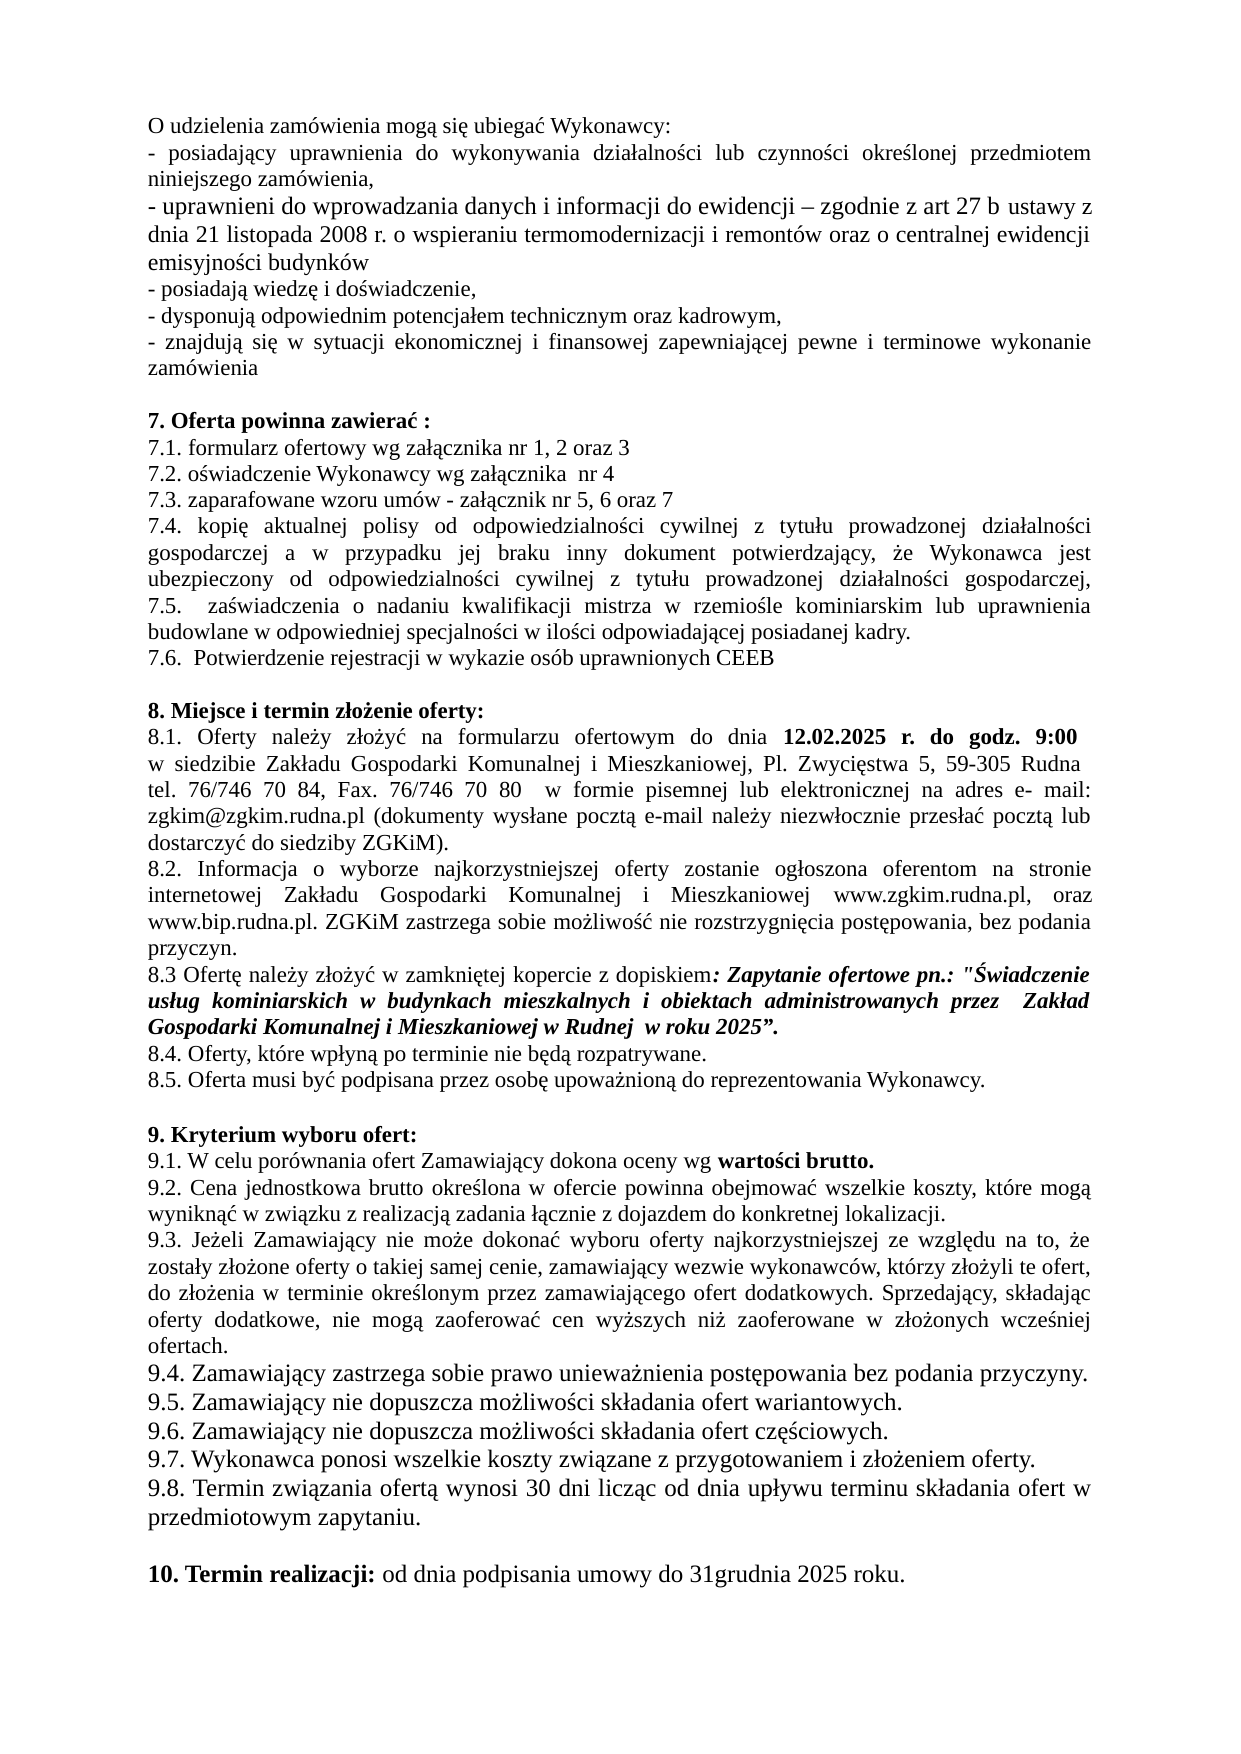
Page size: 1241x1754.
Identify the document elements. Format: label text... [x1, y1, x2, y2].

text 7.4. kopię aktualnej polisy od odpowiedzialności cywilnej z tytułu prowadzonej działalności gospodarczej a w przypadku jej braku inny dokument potwierdzający, że Wykonawca jest ubezpieczony od odpowiedzialności cywilnej z tytułu prowadzonej działalności gospodarczej, 7.5. zaświadczenia o nadaniu kwalifikacji mistrza w rzemiośle kominiarskim lub uprawnienia budowlane w odpowiedniej specjalności w ilości odpowiadającej posiadanej kadry. [148, 513, 1092, 644]
text 7.1. formularz ofertowy wg załącznika nr 1, 2 oraz 3 [148, 433, 1092, 460]
text 8.4. Oferty, które wpłyną po terminie nie będą rozpatrywane. [148, 1040, 1092, 1066]
text 9.3. Jeżeli Zamawiający nie może dokonać wyboru oferty najkorzystniejszej ze względu na to, że zostały złożone oferty o takiej samej cenie, zamawiający wezwie wykonawców, którzy złożyli te ofert, do złożenia w terminie określonym przez zamawiającego ofert dodatkowych. Sprzedający, składając oferty dodatkowe, nie mogą zaoferować cen wyższych niż zaoferowane w złożonych wcześniej ofertach. [148, 1227, 1092, 1358]
text 8.2. Informacja o wyborze najkorzystniejszej oferty zostanie ogłoszona oferentom na stronie internetowej Zakładu Gospodarki Komunalnej i Mieszkaniowej www.zgkim.rudna.pl, oraz www.bip.rudna.pl. ZGKiM zastrzega sobie możliwość nie rozstrzygnięcia postępowania, bez podania przyczyn. [148, 855, 1092, 961]
text - znajdują się w sytuacji ekonomicznej i finansowej zapewniającej pewne i terminowe wykonanie zamówienia [148, 328, 1092, 381]
text 8.3 Ofertę należy złożyć w zamkniętej kopercie z dopiskiem: Zapytanie ofertowe pn.: "Świadczenie usług kominiarskich w budynkach mieszkalnych i obiektach administrowanych przez Zakład Gospodarki Komunalnej i Mieszkaniowej w Rudnej w roku 2025”. [148, 961, 1092, 1040]
text 9.2. Cena jednostkowa brutto określona w ofercie powinna obejmować wszelkie koszty, które mogą wyniknąć w związku z realizacją zadania łącznie z dojazdem do konkretnej lokalizacji. [148, 1174, 1092, 1227]
text 9.5. Zamawiający nie dopuszcza możliwości składania ofert wariantowych. [148, 1387, 1092, 1416]
text 7.3. zaparafowane wzoru umów - załącznik nr 5, 6 oraz 7 [148, 486, 1092, 513]
text 9.8. Termin związania ofertą wynosi 30 dni licząc od dnia upływu terminu składania ofert w przedmiotowym zapytaniu. [148, 1473, 1092, 1531]
text 8.5. Oferta musi być podpisana przez osobę upoważnioną do reprezentowania Wykonawcy. [148, 1066, 1092, 1092]
text - posiadający uprawnienia do wykonywania działalności lub czynności określonej przedmiotem niniejszego zamówienia, [148, 139, 1092, 191]
text 9.7. Wykonawca ponosi wszelkie koszty związane z przygotowaniem i złożeniem oferty. [148, 1444, 1092, 1473]
text 9.6. Zamawiający nie dopuszcza możliwości składania ofert częściowych. [148, 1416, 1092, 1444]
text 9.1. W celu porównania ofert Zamawiający dokona oceny wg wartości brutto. [148, 1147, 1092, 1174]
text - posiadają wiedzę i doświadczenie, [148, 275, 1092, 302]
text - dysponują odpowiednim potencjałem technicznym oraz kadrowym, [148, 302, 1092, 328]
text 7. Oferta powinna zawierać : [148, 407, 1092, 433]
text 7.6. Potwierdzenie rejestracji w wykazie osób uprawnionych CEEB [148, 644, 1092, 671]
text 8.1. Oferty należy złożyć na formularzu ofertowym do dnia 12.02.2025 r. do godz. 9:00 w siedzibie Zakładu Gospodarki Komunalnej i Mieszkaniowej, Pl. Zwycięstwa 5, 59-305 Rudna tel. 76/746 70 84, Fax. 76/746 70 80 w formie pisemnej lub elektronicznej na adres e- mail: zgkim@zgkim.rudna.pl (dokumenty wysłane pocztą e-mail należy niezwłocznie przesłać pocztą lub dostarczyć do siedziby ZGKiM). [148, 723, 1092, 855]
text 10. Termin realizacji: od dnia podpisania umowy do 31grudnia 2025 roku. [148, 1559, 1092, 1588]
text 9. Kryterium wyboru ofert: [148, 1121, 1092, 1147]
text - uprawnieni do wprowadzania danych i informacji do ewidencji – zgodnie z art 27 b ustawy z dnia 21 listopada 2008 r. o wspieraniu termomodernizacji i remontów oraz o centralnej ewidencji emisyjności budynków [148, 191, 1092, 275]
text O udzielenia zamówienia mogą się ubiegać Wykonawcy: [148, 112, 1092, 139]
text 9.4. Zamawiający zastrzega sobie prawo unieważnienia postępowania bez podania przyczyny. [148, 1358, 1092, 1387]
text 8. Miejsce i termin złożenie oferty: [148, 697, 1092, 723]
text 7.2. oświadczenie Wykonawcy wg załącznika nr 4 [148, 460, 1092, 486]
